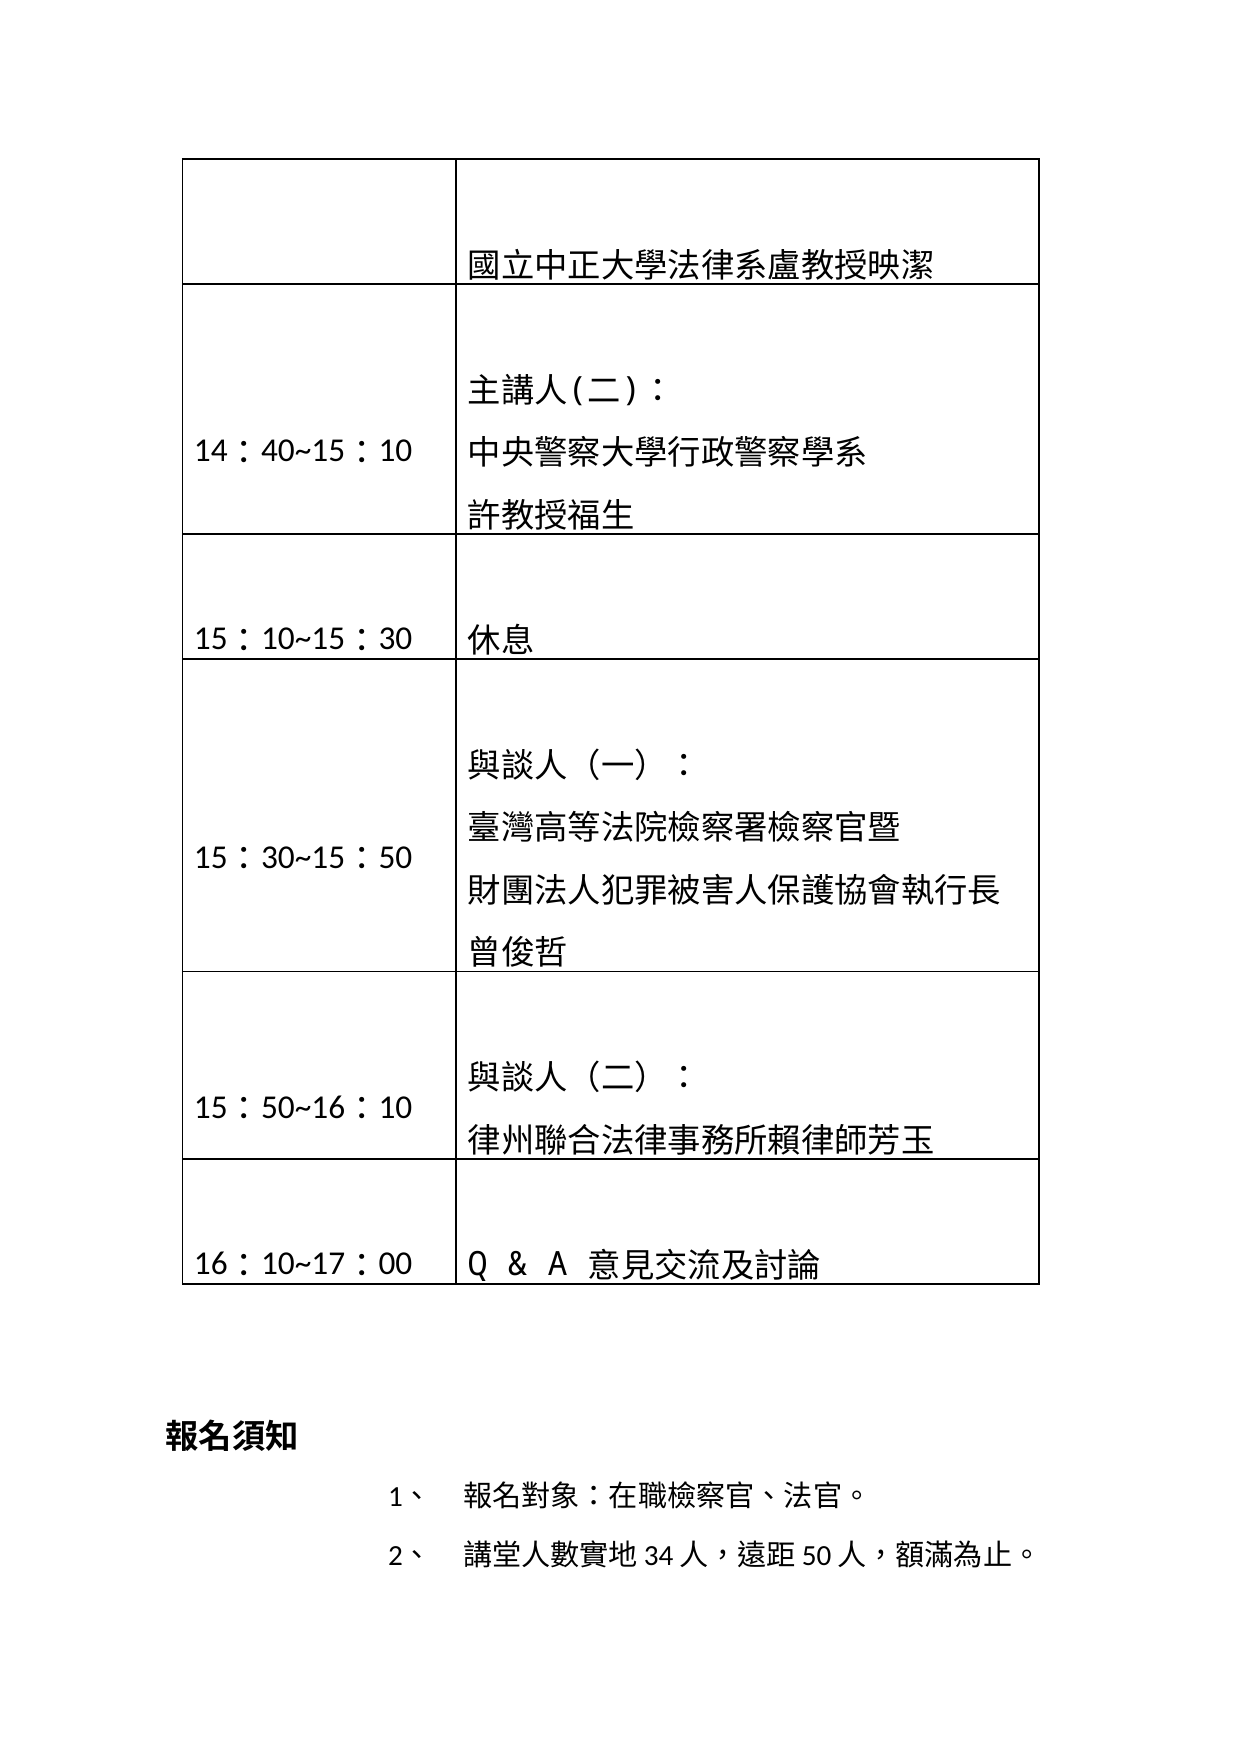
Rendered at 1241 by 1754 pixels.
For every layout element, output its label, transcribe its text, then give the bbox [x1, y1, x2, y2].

table_cell 14：40~15：10 [183, 285, 455, 533]
table_cell 與談人（二）： 律州聯合法律事務所賴律師芳玉 [457, 972, 1038, 1158]
table_cell 休息 [457, 535, 1038, 658]
list 講堂人數實地34人，遠距50人，額滿為止。 [388, 1518, 1075, 1577]
table_cell 與談人（一）： 臺灣高等法院檢察署檢察官暨 財團法人犯罪被害人保護協會執行長 曾俊哲 [457, 660, 1038, 971]
table_cell 16：10~17：00 [183, 1160, 455, 1283]
table_cell Q & A 意見交流及討論 [457, 1160, 1038, 1283]
table_cell 15：10~15：30 [183, 535, 455, 658]
table_cell 15：50~16：10 [183, 972, 455, 1158]
table_cell 國立中正大學法律系盧教授映潔 [457, 160, 1038, 283]
table_cell [183, 160, 455, 283]
table_cell 15：30~15：50 [183, 660, 455, 971]
list 報名對象：在職檢察官、法官。 [388, 1460, 1075, 1518]
table_cell 主講人(二)： 中央警察大學行政警察學系 許教授福生 [457, 285, 1038, 533]
text 報名須知 [165, 1402, 1075, 1460]
